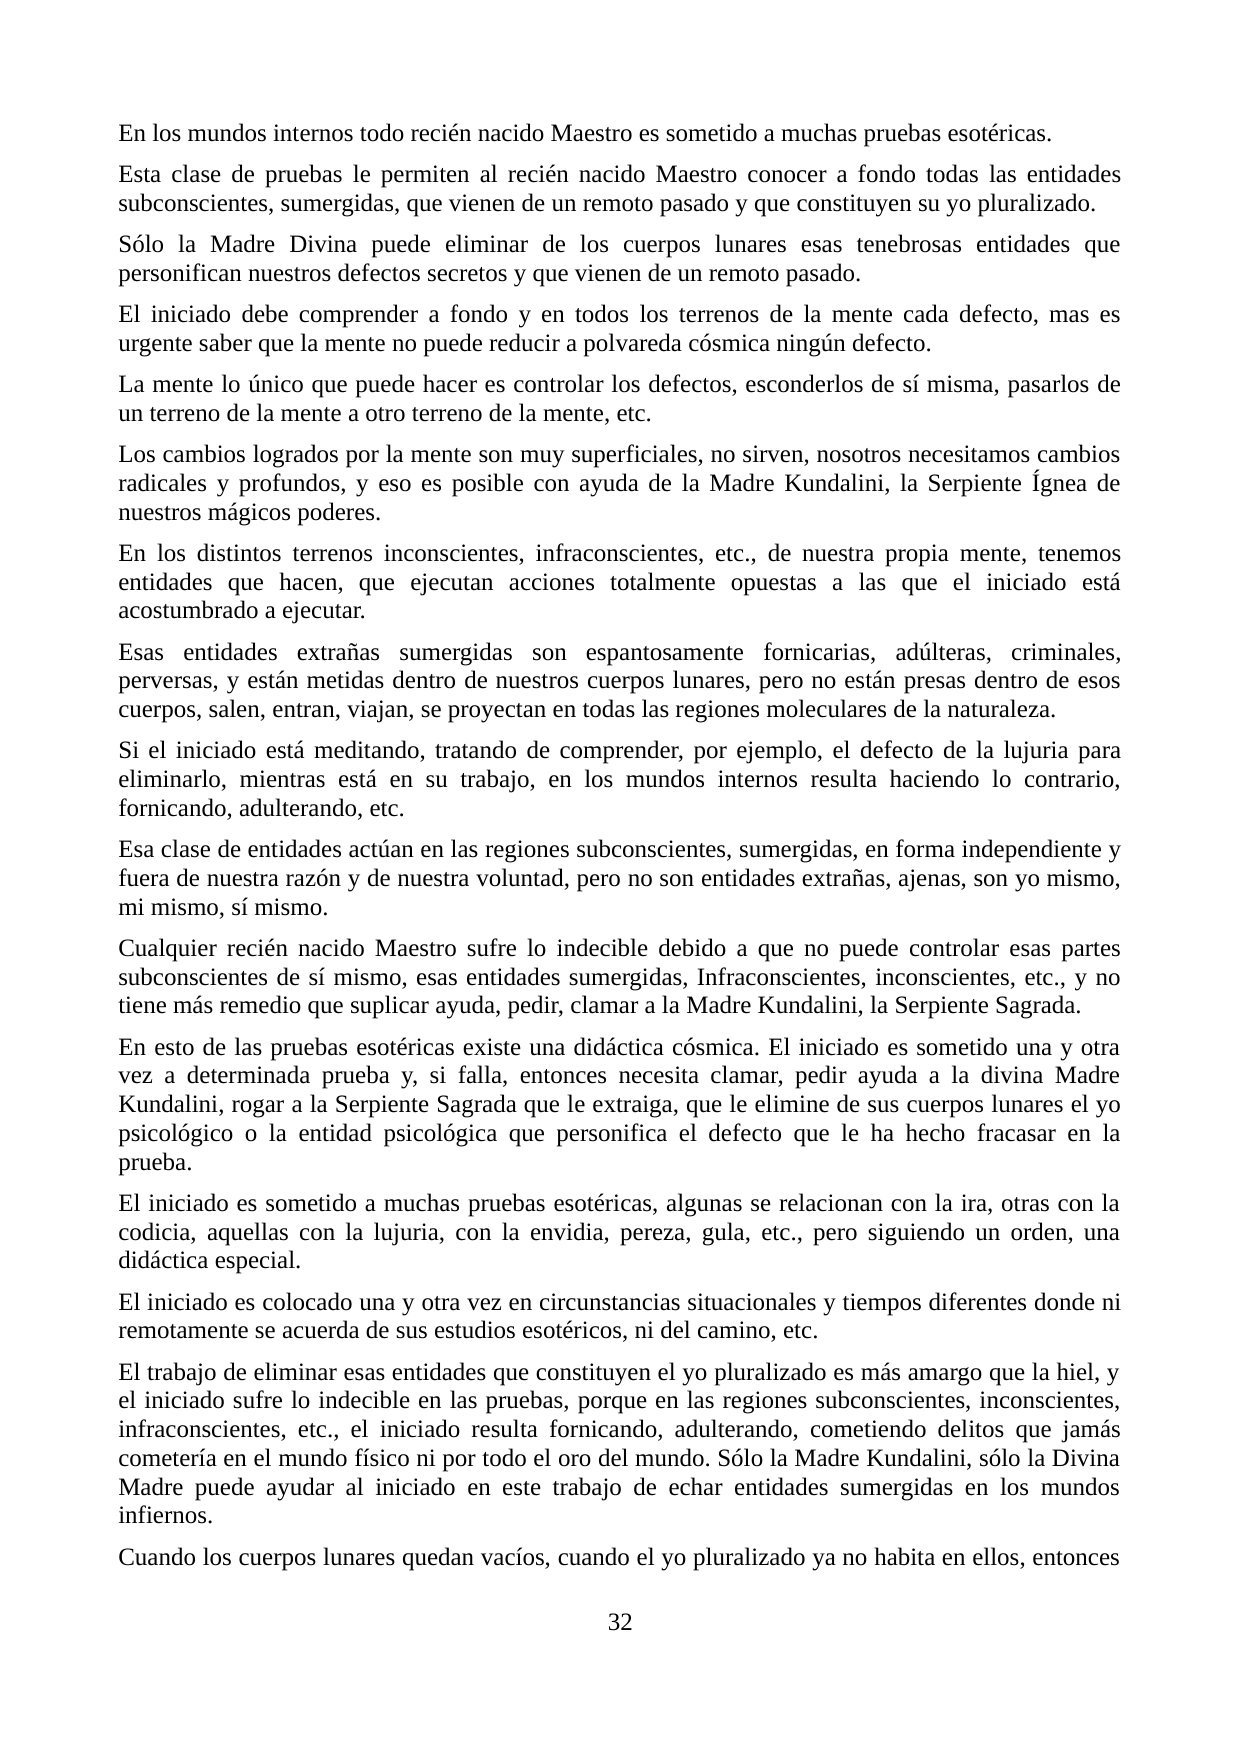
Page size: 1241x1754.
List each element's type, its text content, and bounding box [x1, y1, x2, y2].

text Esta clase de pruebas le permiten al recién nacido Maestro conocer a fondo todas las entidades subconscientes, sumergidas, que vienen de un remoto pasado y que constituyen su yo pluralizado. [118, 159, 1122, 217]
text El iniciado es colocado una y otra vez en circunstancias situacionales y tiempos diferentes donde ni remotamente se acuerda de sus estudios esotéricos, ni del camino, etc. [118, 1287, 1122, 1344]
text Esa clase de entidades actúan en las regiones subconscientes, sumergidas, en forma independiente y fuera de nuestra razón y de nuestra voluntad, pero no son entidades extrañas, ajenas, son yo mismo, mi mismo, sí mismo. [118, 834, 1122, 921]
text El trabajo de eliminar esas entidades que constituyen el yo pluralizado es más amargo que la hiel, y el iniciado sufre lo indecible en las pruebas, porque en las regiones subconscientes, inconscientes, infraconscientes, etc., el iniciado resulta fornicando, adulterando, cometiendo delitos que jamás cometería en el mundo físico ni por todo el oro del mundo. Sólo la Madre Kundalini, sólo la Divina Madre puede ayudar al iniciado en este trabajo de echar entidades sumergidas en los mundos infiernos. [118, 1357, 1122, 1529]
text Esas entidades extrañas sumergidas son espantosamente fornicarias, adúlteras, criminales, perversas, y están metidas dentro de nuestros cuerpos lunares, pero no están presas dentro de esos cuerpos, salen, entran, viajan, se proyectan en todas las regiones moleculares de la naturaleza. [118, 637, 1122, 723]
text Cuando los cuerpos lunares quedan vacíos, cuando el yo pluralizado ya no habita en ellos, entonces [118, 1542, 1122, 1571]
text En los distintos terrenos inconscientes, infraconscientes, etc., de nuestra propia mente, tenemos entidades que hacen, que ejecutan acciones totalmente opuestas a las que el iniciado está acostumbrado a ejecutar. [118, 538, 1122, 624]
text Los cambios logrados por la mente son muy superficiales, no sirven, nosotros necesitamos cambios radicales y profundos, y eso es posible con ayuda de la Madre Kundalini, la Serpiente Ígnea de nuestros mágicos poderes. [118, 439, 1122, 526]
text En esto de las pruebas esotéricas existe una didáctica cósmica. El iniciado es sometido una y otra vez a determinada prueba y, si falla, entonces necesita clamar, pedir ayuda a la divina Madre Kundalini, rogar a la Serpiente Sagrada que le extraiga, que le elimine de sus cuerpos lunares el yo psicológico o la entidad psicológica que personifica el defecto que le ha hecho fracasar en la prueba. [118, 1032, 1122, 1176]
text Sólo la Madre Divina puede eliminar de los cuerpos lunares esas tenebrosas entidades que personifican nuestros defectos secretos y que vienen de un remoto pasado. [118, 229, 1122, 287]
text El iniciado es sometido a muchas pruebas esotéricas, algunas se relacionan con la ira, otras con la codicia, aquellas con la lujuria, con la envidia, pereza, gula, etc., pero siguiendo un orden, una didáctica especial. [118, 1188, 1122, 1274]
text En los mundos internos todo recién nacido Maestro es sometido a muchas pruebas esotéricas. [118, 118, 1122, 147]
text El iniciado debe comprender a fondo y en todos los terrenos de la mente cada defecto, mas es urgente saber que la mente no puede reducir a polvareda cósmica ningún defecto. [118, 299, 1122, 357]
text La mente lo único que puede hacer es controlar los defectos, esconderlos de sí misma, pasarlos de un terreno de la mente a otro terreno de la mente, etc. [118, 369, 1122, 427]
text Cualquier recién nacido Maestro sufre lo indecible debido a que no puede controlar esas partes subconscientes de sí mismo, esas entidades sumergidas, Infraconscientes, inconscientes, etc., y no tiene más remedio que suplicar ayuda, pedir, clamar a la Madre Kundalini, la Serpiente Sagrada. [118, 933, 1122, 1019]
text Si el iniciado está meditando, tratando de comprender, por ejemplo, el defecto de la lujuria para eliminarlo, mientras está en su trabajo, en los mundos internos resulta haciendo lo contrario, fornicando, adulterando, etc. [118, 736, 1122, 822]
